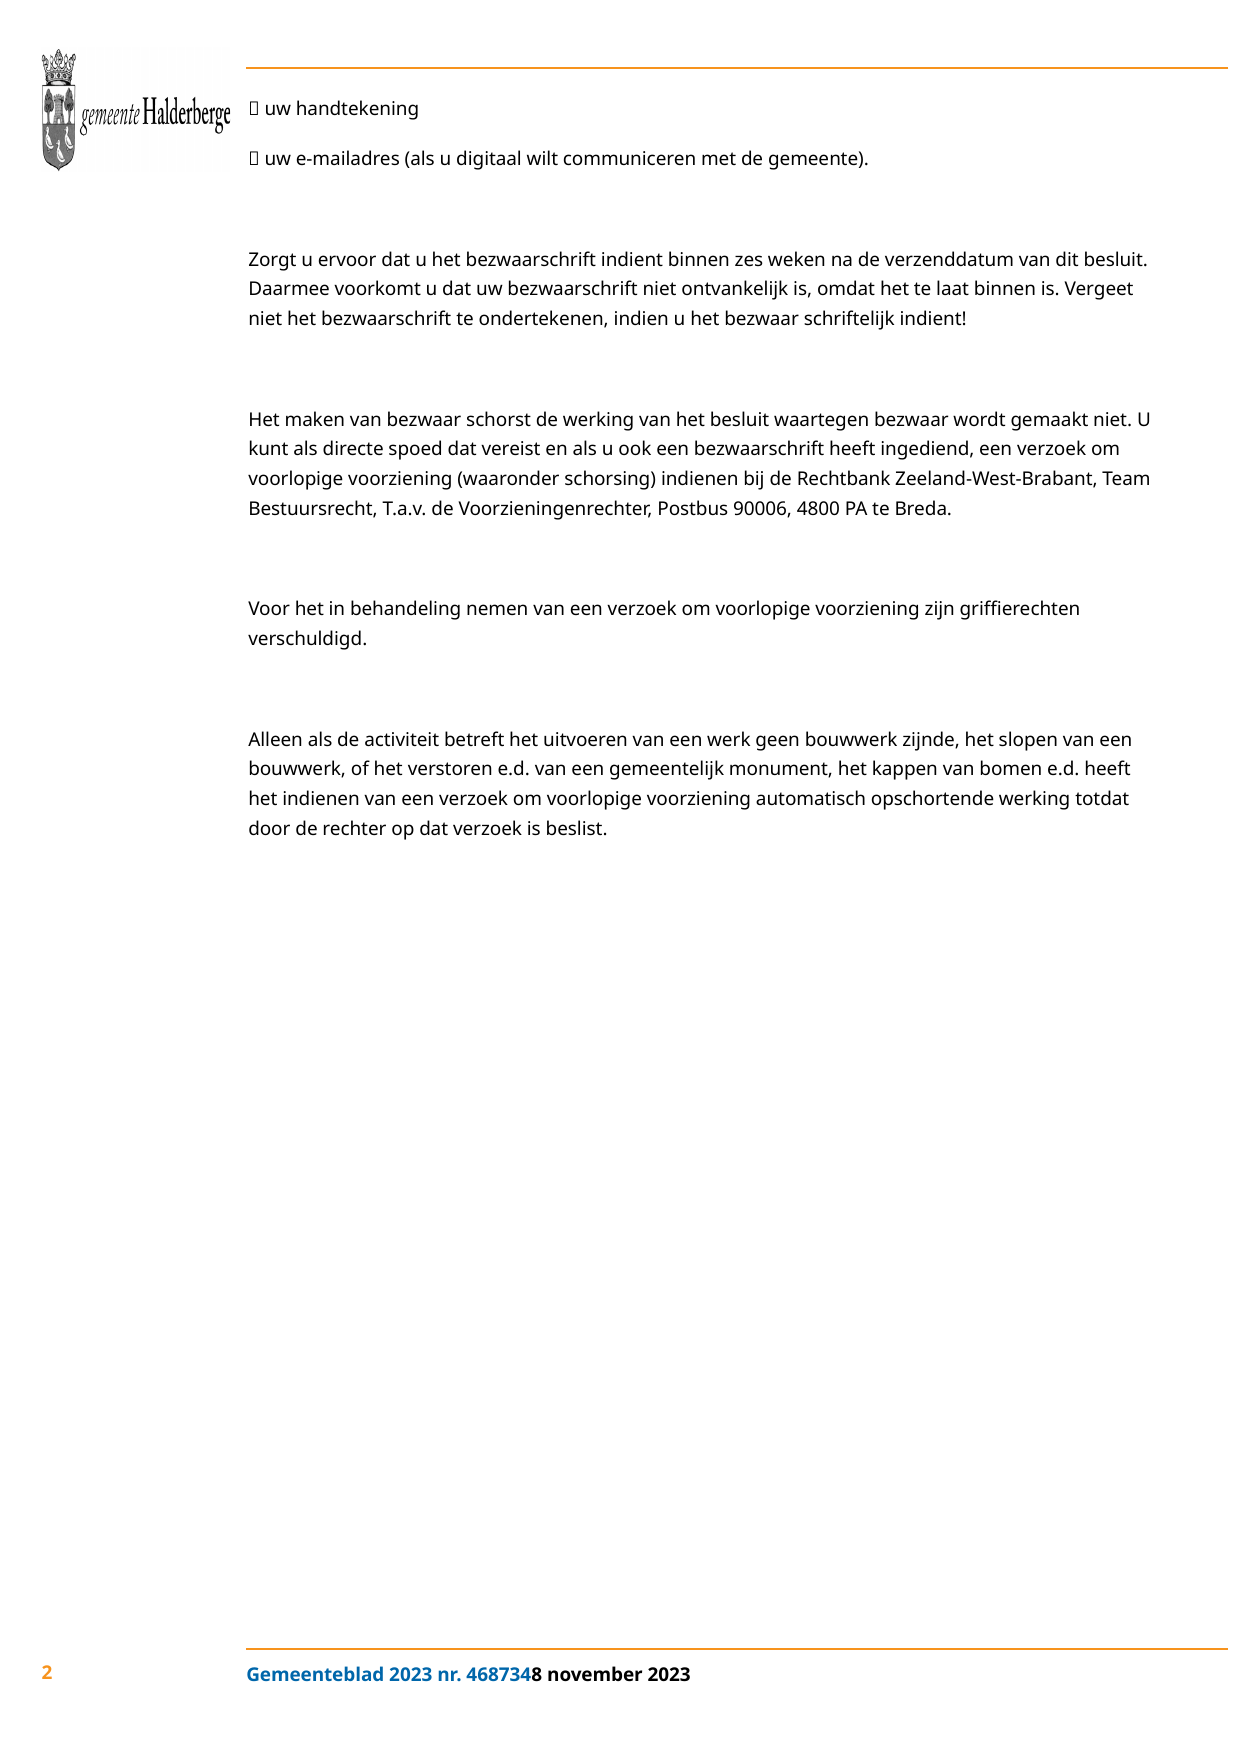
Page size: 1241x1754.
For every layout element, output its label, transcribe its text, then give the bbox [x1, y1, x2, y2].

text  uw e-mailadres (als u digitaal wilt communiceren met de gemeente). [248, 145, 1152, 171]
text Het maken van bezwaar schorst de werking van het besluit waartegen bezwaar wordt gemaakt niet. U kunt als directe spoed dat vereist en als u ook een bezwaarschrift heeft ingediend, een verzoek om voorlopige voorziening (waaronder schorsing) indienen bij de Rechtbank Zeeland-West-Brabant, Team Bestuursrecht, T.a.v. de Voorzieningenrechter, Postbus 90006, 4800 PA te Breda. [248, 406, 1152, 521]
text Voor het in behandeling nemen van een verzoek om voorlopige voorziening zijn griffierechten verschuldigd. [248, 596, 1152, 651]
text Zorgt u ervoor dat u het bezwaarschrift indient binnen zes weken na de verzenddatum van dit besluit. Daarmee voorkomt u dat uw bezwaarschrift niet ontvankelijk is, omdat het te laat binnen is. Vergeet niet het bezwaarschrift te ondertekenen, indien u het bezwaar schriftelijk indient! [248, 246, 1152, 331]
text Alleen als de activiteit betreft het uitvoeren van een werk geen bouwwerk zijnde, het slopen van een bouwwerk, of het verstoren e.d. van een gemeentelijk monument, het kappen van bomen e.d. heeft het indienen van een verzoek om voorlopige voorziening automatisch opschortende werking totdat door de rechter op dat verzoek is beslist. [248, 726, 1152, 841]
picture [41, 47, 231, 172]
text  uw handtekening [248, 95, 1152, 121]
